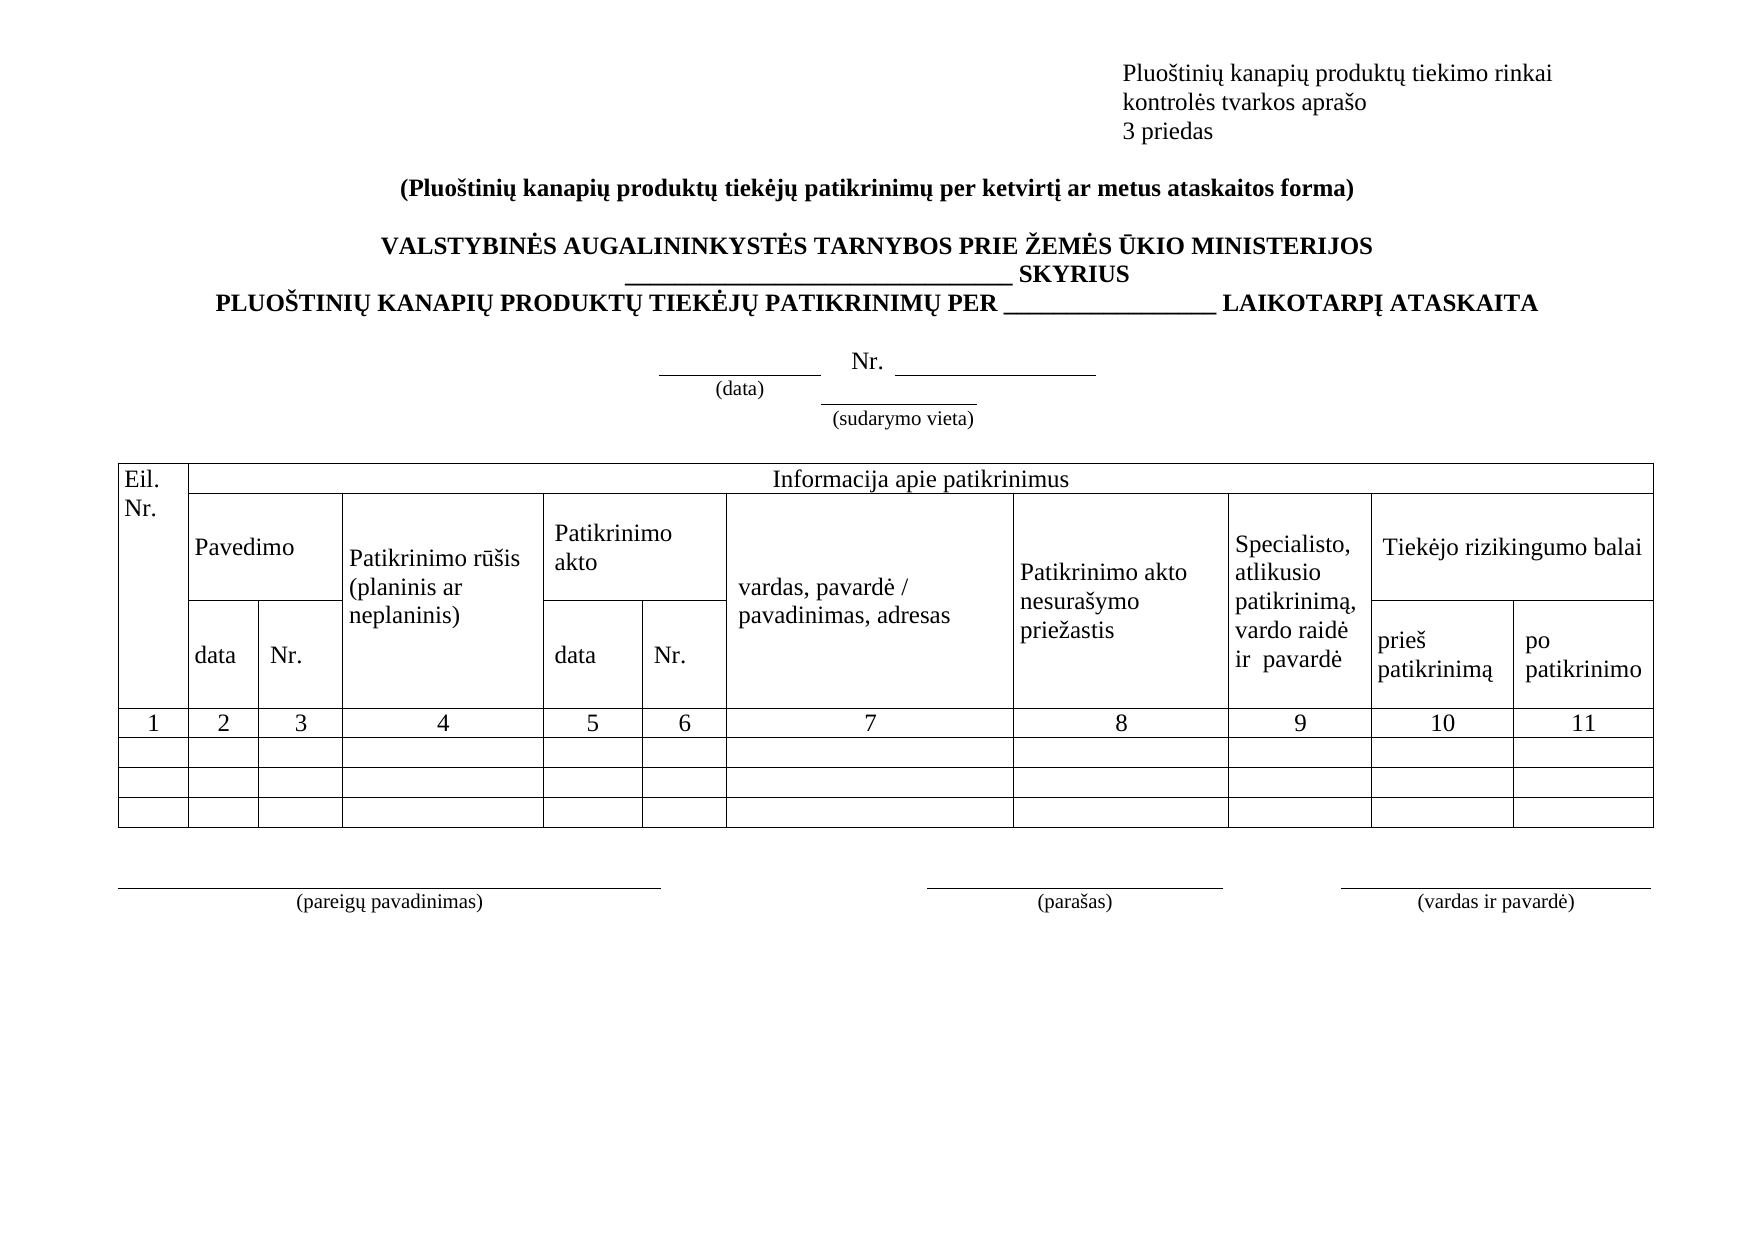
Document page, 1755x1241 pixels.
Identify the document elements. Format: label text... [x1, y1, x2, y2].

table_cell [661, 888, 927, 913]
table_cell [643, 738, 726, 767]
table_header Informacija apie patikrinimus [189, 464, 1653, 493]
table_cell [119, 798, 188, 827]
table_cell [1223, 888, 1341, 913]
table_cell 4 [343, 709, 543, 737]
table_cell [977, 376, 1096, 404]
table_cell [119, 738, 188, 767]
table_cell [343, 798, 543, 827]
table_cell [727, 798, 1013, 827]
table_cell 8 [1014, 709, 1228, 737]
table_cell Pavedimo [189, 494, 342, 600]
table_cell (sudarymo vieta) [821, 404, 1096, 434]
table_cell [189, 768, 258, 797]
table_header [118, 859, 661, 887]
text kontrolės tvarkos aprašo [1122, 87, 1636, 116]
table_cell Patikrinimo akto nesurašymo priežastis [1014, 494, 1228, 707]
table_cell Nr. [259, 601, 342, 707]
text 3 priedas [1122, 116, 1636, 144]
table_cell [1014, 768, 1228, 797]
table_cell [1514, 768, 1653, 797]
table_cell [343, 738, 543, 767]
table_cell 1 [119, 709, 188, 737]
table_cell [1514, 798, 1653, 827]
table_header Eil. Nr. [119, 464, 188, 707]
table_header [927, 859, 1223, 887]
table_cell (pareigų pavadinimas) [118, 889, 661, 913]
table_cell Patikrinimo rūšis (planinis ar neplaninis) [343, 494, 543, 707]
table_cell [1514, 738, 1653, 767]
table_cell 9 [1229, 709, 1371, 737]
text _______________________________ SKYRIUS [118, 259, 1636, 288]
table_cell 6 [643, 709, 726, 737]
table_cell [1372, 738, 1513, 767]
table_cell prieš patikrinimą [1372, 601, 1513, 707]
table_cell 5 [544, 709, 642, 737]
text VALSTYBINĖS AUGALININKYSTĖS TARNYBOS PRIE ŽEMĖS ŪKIO MINISTERIJOS [118, 231, 1636, 259]
table_header [661, 859, 927, 887]
table_cell data [189, 601, 258, 707]
table_cell Patikrinimo akto [544, 494, 726, 600]
table_header [1341, 859, 1651, 887]
table_cell [643, 768, 726, 797]
table_cell [821, 375, 977, 404]
table_cell [727, 768, 1013, 797]
table_cell [544, 738, 642, 767]
table_cell [544, 768, 642, 797]
table_cell Tiekėjo rizikingumo balai [1372, 494, 1653, 600]
table_cell data [544, 601, 642, 707]
table_cell Specialisto, atlikusio patikrinimą, vardo raidė ir pavardė [1229, 494, 1371, 707]
table_cell Nr. [643, 601, 726, 707]
table_cell [189, 798, 258, 827]
table_cell 11 [1514, 709, 1653, 737]
table_cell vardas, pavardė / pavadinimas, adresas [727, 494, 1013, 707]
table_cell 3 [259, 709, 342, 737]
table_cell [119, 768, 188, 797]
table_cell [1229, 738, 1371, 767]
table_cell [343, 768, 543, 797]
table_header [895, 346, 1096, 374]
text Pluoštinių kanapių produktų tiekimo rinkai [1122, 58, 1636, 87]
table_cell 10 [1372, 709, 1513, 737]
table_cell [259, 738, 342, 767]
table_cell [727, 738, 1013, 767]
table_cell 7 [727, 709, 1013, 737]
table_cell [1229, 768, 1371, 797]
text (Pluoštinių kanapių produktų tiekėjų patikrinimų per ketvirtį ar metus ataskaitos forma) [118, 173, 1636, 202]
table_cell [544, 798, 642, 827]
table_header Nr. [821, 346, 895, 374]
table_cell (parašas) [927, 889, 1223, 913]
table_cell [259, 768, 342, 797]
table_cell [1014, 798, 1228, 827]
table_cell 2 [189, 709, 258, 737]
table_cell po patikrinimo [1514, 601, 1653, 707]
table_cell [1372, 768, 1513, 797]
table_cell [1229, 798, 1371, 827]
table_cell [189, 738, 258, 767]
table_cell [1372, 798, 1513, 827]
table_cell [1014, 738, 1228, 767]
table_cell [643, 798, 726, 827]
table_cell (data) [659, 376, 821, 404]
text PLUOŠTINIŲ KANAPIŲ PRODUKTŲ TIEKĖJŲ PATIKRINIMŲ PER _________________ LAIKOTARPĮ ATASKAITA [118, 288, 1636, 317]
table_header [1223, 859, 1341, 887]
table_cell [659, 404, 821, 434]
table_cell (vardas ir pavardė) [1341, 889, 1651, 913]
table_cell [259, 798, 342, 827]
table_header [659, 346, 821, 374]
